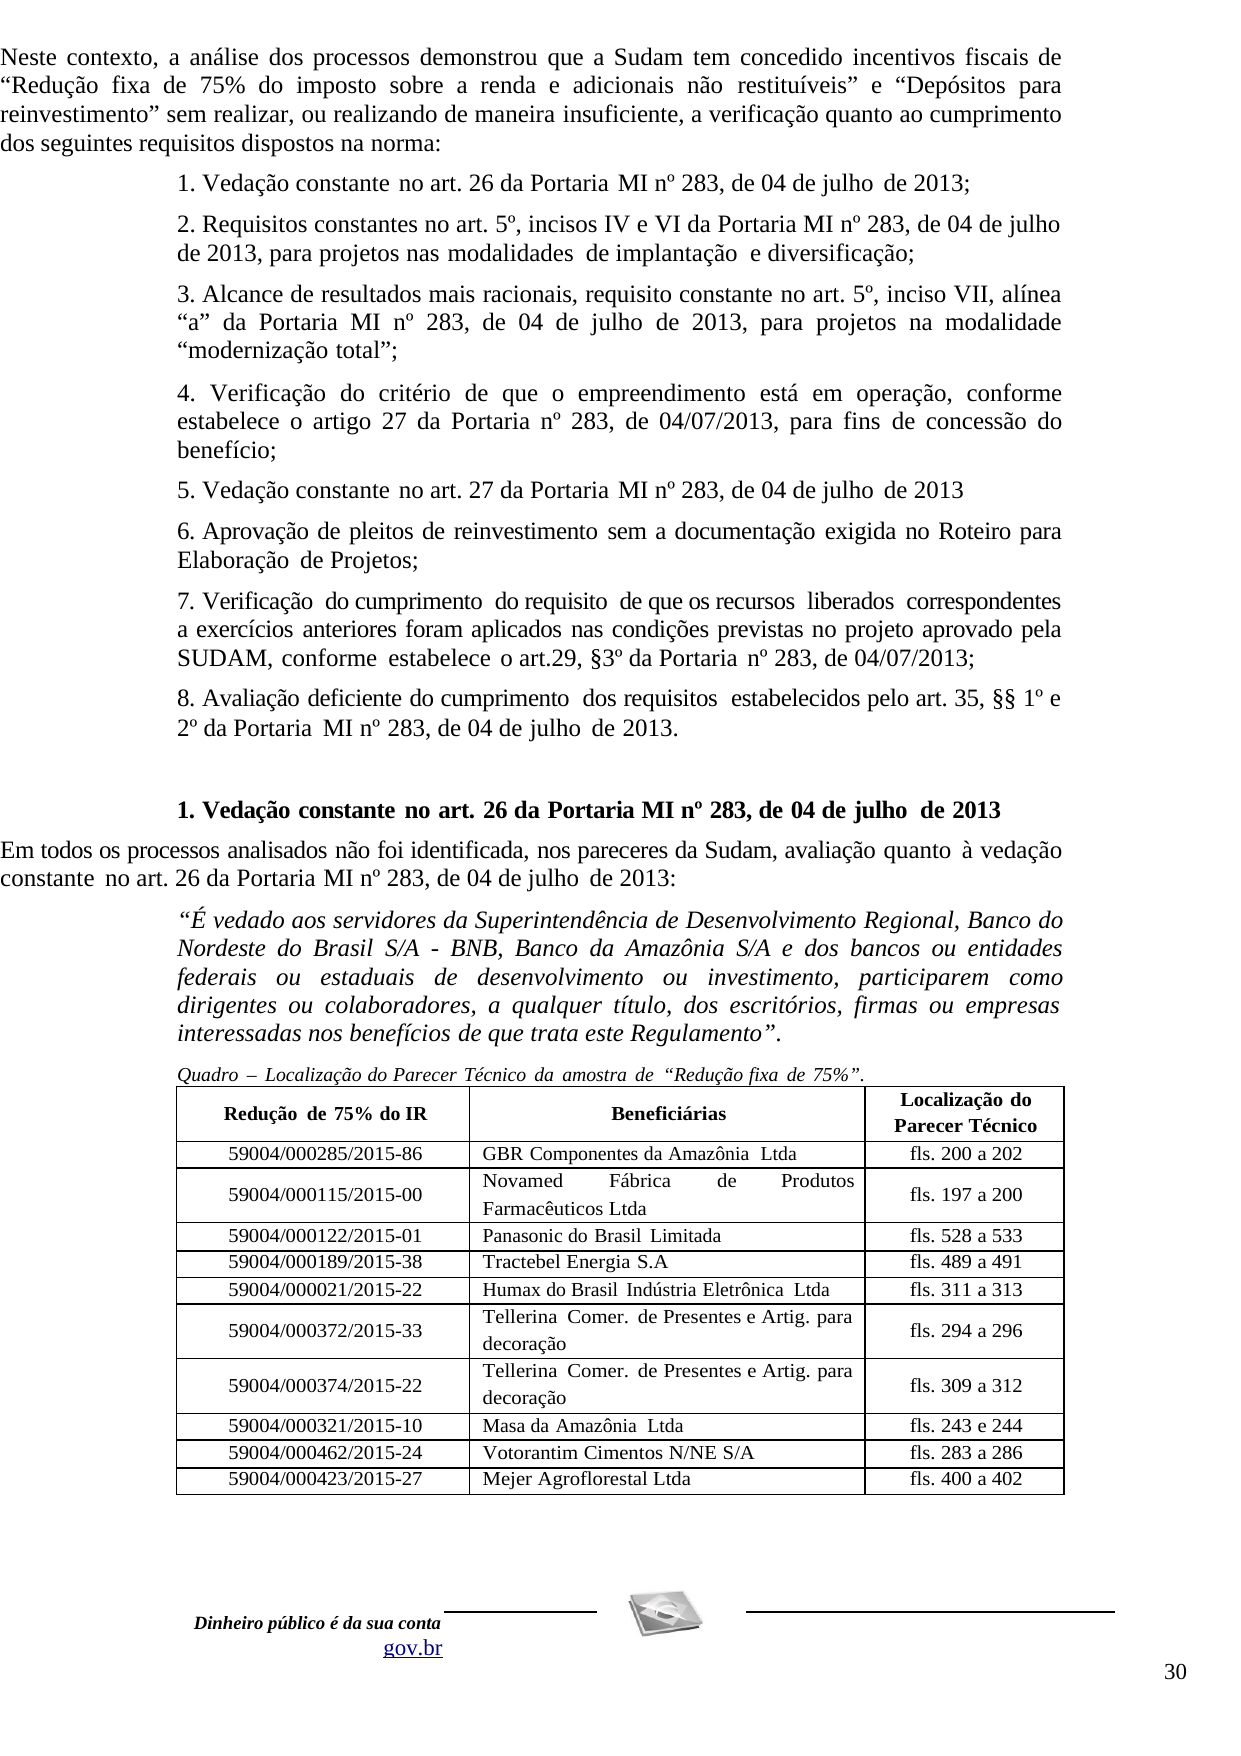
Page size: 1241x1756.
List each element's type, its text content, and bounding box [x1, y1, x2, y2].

table_cell Tellerina Comer. de Presentes e Artig. para decoração [470, 1359, 864, 1412]
list Alcance de resultados mais racionais, requisito constante no art. 5º, inciso VII, alínea “a” da Portaria MI nº 283, de 04 de julho de 2013, para projetos na modalidade “modernização total”; [177, 281, 1062, 364]
table_cell fls. 311 a 313 [866, 1278, 1063, 1303]
list Requisitos constantes no art. 5º, incisos IV e VI da Portaria MI nº 283, de 04 de julho de 2013, para projetos nas modalidades de implantação e diversificação; [177, 211, 1062, 266]
table_cell 59004/000189/2015-38 [177, 1252, 469, 1276]
table_cell 59004/000021/2015-22 [177, 1278, 469, 1303]
list Verificação do cumprimento do requisito de que os recursos liberados correspondentes a exercícios anteriores foram aplicados nas condições previstas no projeto aprovado pela SUDAM, conforme estabelece o art.29, §3º da Portaria nº 283, de 04/07/2013; [177, 586, 1062, 672]
list Vedação constante no art. 27 da Portaria MI nº 283, de 04 de julho de 2013 [177, 475, 1241, 504]
table_cell fls. 197 a 200 [866, 1169, 1063, 1222]
table_cell Votorantim Cimentos N/NE S/A [470, 1441, 864, 1467]
list Verificação do critério de que o empreendimento está em operação, conforme estabelece o artigo 27 da Portaria nº 283, de 04/07/2013, para fins de concessão do benefício; [177, 378, 1062, 464]
table_header Localização do Parecer Técnico [866, 1087, 1063, 1141]
table_cell 59004/000115/2015-00 [177, 1169, 469, 1222]
table_cell fls. 294 a 296 [866, 1305, 1063, 1358]
table_cell Tractebel Energia S.A [470, 1252, 864, 1276]
list Vedação constante no art. 26 da Portaria MI nº 283, de 04 de julho de 2013; [177, 168, 1241, 197]
table_cell GBR Componentes da Amazônia Ltda [470, 1142, 864, 1167]
table_cell Tellerina Comer. de Presentes e Artig. para decoração [470, 1305, 864, 1358]
text “É vedado aos servidores da Superintendência de Desenvolvimento Regional, Banco do Nordeste do Brasil S/A - BNB, Banco da Amazônia S/A e dos bancos ou entidades federais ou estaduais de desenvolvimento ou investimento, participarem como dirigentes ou colaboradores, a qualquer título, dos escritórios, firmas ou empresas interessadas nos benefícios de que trata este Regulamento”. [177, 906, 1063, 932]
table_cell Novamed Fábrica de Produtos Farmacêuticos Ltda [470, 1169, 864, 1222]
table_cell 59004/000122/2015-01 [177, 1223, 469, 1250]
table_cell fls. 243 e 244 [866, 1414, 1063, 1439]
table_cell 59004/000321/2015-10 [177, 1414, 469, 1439]
text “É vedado aos servidores da Superintendência de Desenvolvimento Regional, Banco do Nordeste do Brasil S/A - BNB, Banco da Amazônia S/A e dos bancos ou entidades federais ou estaduais de desenvolvimento ou investimento, participarem como dirigentes ou colaboradores, a qualquer título, dos escritórios, firmas ou empresas interessadas nos benefícios de que trata este Regulamento”. [609, 1022, 1063, 1047]
table_cell fls. 528 a 533 [866, 1223, 1063, 1250]
list Aprovação de pleitos de reinvestimento sem a documentação exigida no Roteiro para Elaboração de Projetos; [177, 516, 1062, 574]
text “É vedado aos servidores da Superintendência de Desenvolvimento Regional, Banco do Nordeste do Brasil S/A - BNB, Banco da Amazônia S/A e dos bancos ou entidades federais ou estaduais de desenvolvimento ou investimento, participarem como dirigentes ou colaboradores, a qualquer título, dos escritórios, firmas ou empresas interessadas nos benefícios de que trata este Regulamento”. [177, 963, 1063, 990]
text Neste contexto, a análise dos processos demonstrou que a Sudam tem concedido incentivos fiscais de “Redução fixa de 75% do imposto sobre a renda e adicionais não restituíveis” e “Depósitos para reinvestimento” sem realizar, ou realizando de maneira insuficiente, a verificação quanto ao cumprimento dos seguintes requisitos dispostos na norma: [0, 42, 1062, 157]
list Vedação constante no art. 26 da Portaria MI nº 283, de 04 de julho de 2013 [177, 795, 1241, 824]
table_cell fls. 283 a 286 [866, 1441, 1063, 1467]
table_cell Panasonic do Brasil Limitada [470, 1223, 864, 1250]
table_cell fls. 489 a 491 [866, 1252, 1063, 1276]
table_cell 59004/000372/2015-33 [177, 1305, 469, 1358]
text Em todos os processos analisados não foi identificada, nos pareceres da Sudam, avaliação quanto à vedação constante no art. 26 da Portaria MI nº 283, de 04 de julho de 2013: [0, 836, 1062, 892]
table_cell 59004/000285/2015-86 [177, 1142, 469, 1167]
table_cell fls. 400 a 402 [866, 1469, 1063, 1494]
table_cell Humax do Brasil Indústria Eletrônica Ltda [470, 1278, 864, 1303]
table_cell fls. 200 a 202 [866, 1142, 1063, 1167]
table_cell Masa da Amazônia Ltda [470, 1414, 864, 1439]
table_cell 59004/000374/2015-22 [177, 1359, 469, 1412]
table_header Redução de 75% do IR [177, 1087, 469, 1141]
table_cell fls. 309 a 312 [866, 1359, 1063, 1412]
table_cell 59004/000423/2015-27 [177, 1469, 469, 1494]
table_cell Mejer Agroflorestal Ltda [470, 1469, 864, 1494]
list Avaliação deficiente do cumprimento dos requisitos estabelecidos pelo art. 35, §§ 1º e 2º da Portaria MI nº 283, de 04 de julho de 2013. [177, 683, 1062, 741]
table_cell 59004/000462/2015-24 [177, 1441, 469, 1467]
table_header Beneficiárias [470, 1087, 864, 1141]
text Quadro – Localização do Parecer Técnico da amostra de “Redução fixa de 75%”. [177, 1063, 1241, 1085]
